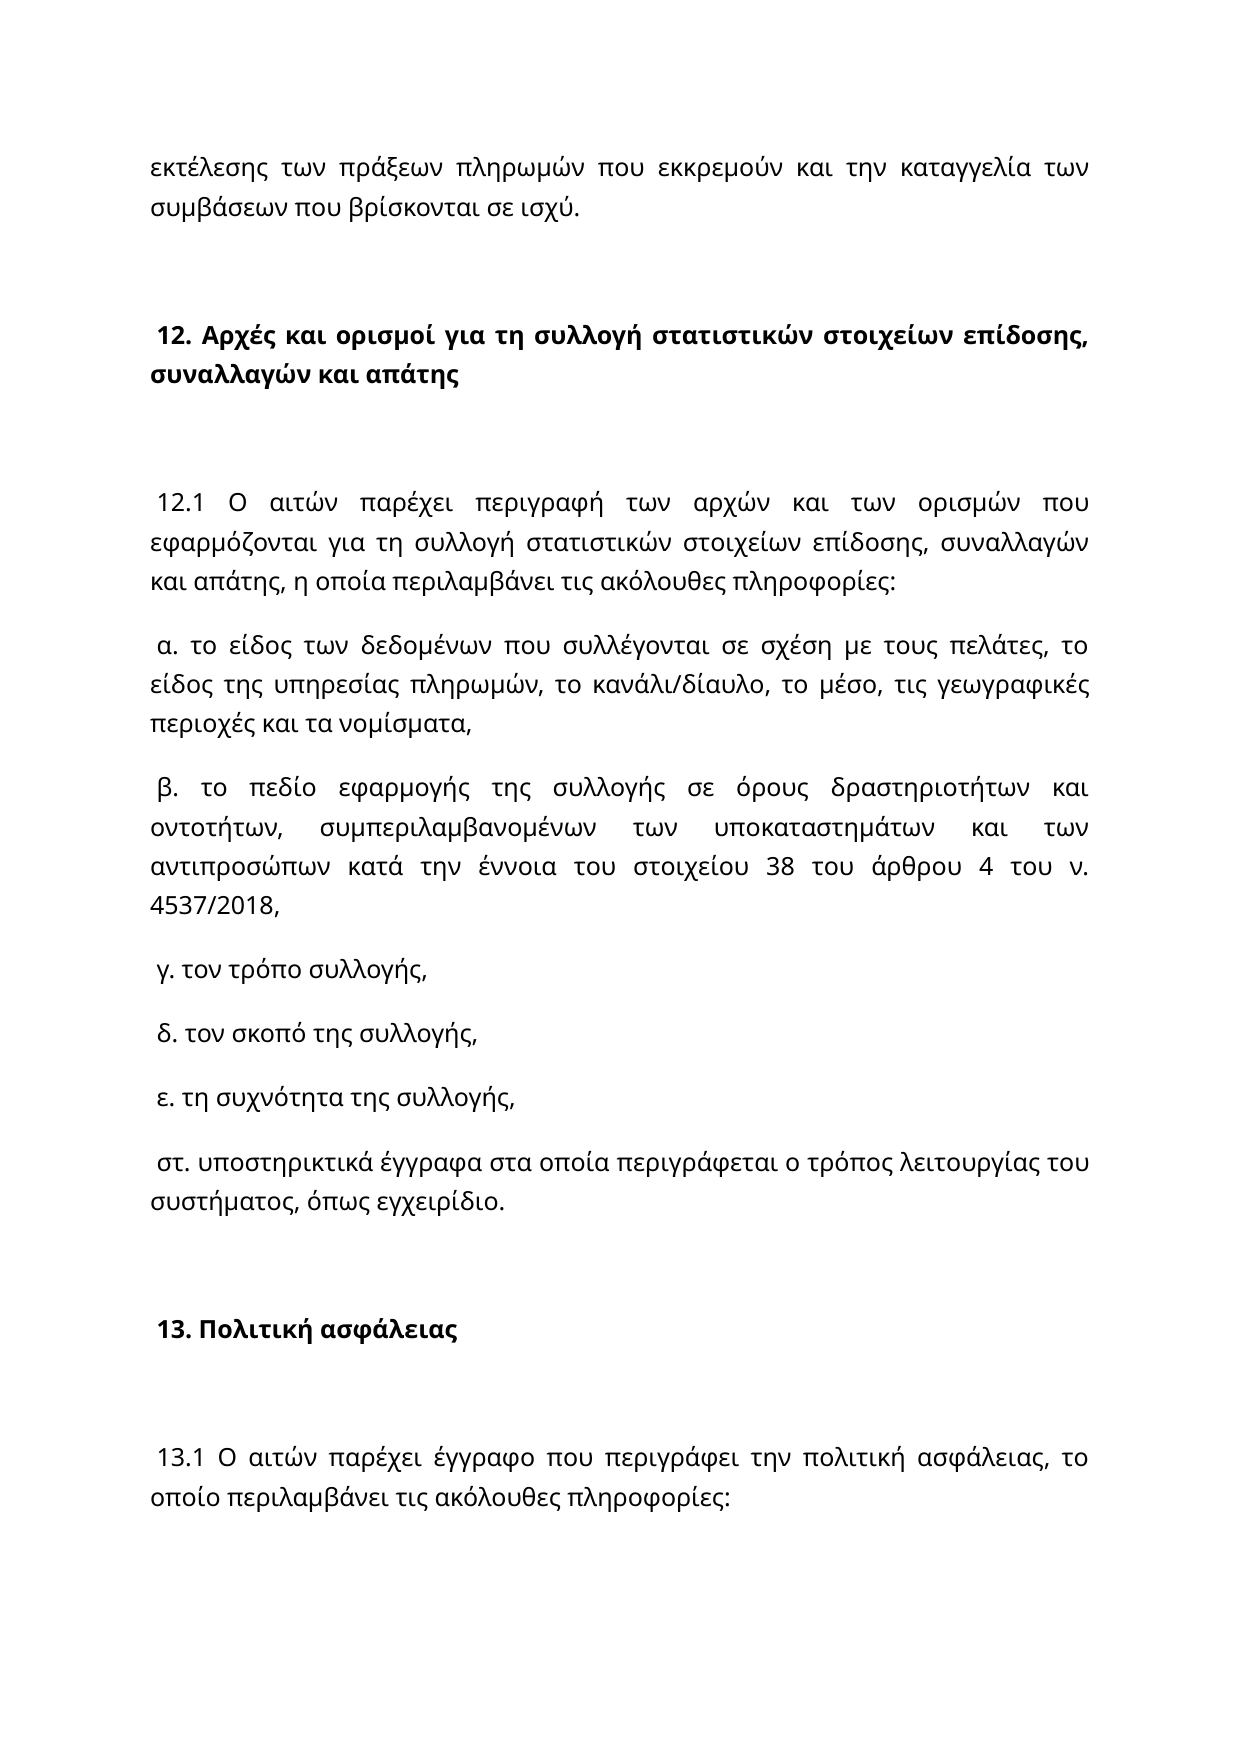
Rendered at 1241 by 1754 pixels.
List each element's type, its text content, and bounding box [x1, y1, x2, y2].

text δ. τον σκοπό της συλλογής, [150, 1016, 1090, 1050]
text 12. Αρχές και ορισμοί για τη συλλογή στατιστικών στοιχείων επίδοσης, συναλλαγών και απάτης [150, 317, 1090, 391]
text β. το πεδίο εφαρμογής της συλλογής σε όρους δραστηριοτήτων και οντοτήτων, συμπεριλαμβανομένων των υποκαταστημάτων και των αντιπροσώπων κατά την έννοια του στοιχείου 38 του άρθρου 4 του ν. 4537/2018, [150, 770, 1090, 922]
text α. το είδος των δεδομένων που συλλέγονται σε σχέση με τους πελάτες, το είδος της υπηρεσίας πληρωμών, το κανάλι/δίαυλο, το μέσο, τις γεωγραφικές περιοχές και τα νομίσματα, [150, 627, 1090, 740]
text ε. τη συχνότητα της συλλογής, [150, 1080, 1090, 1114]
text γ. τον τρόπο συλλογής, [150, 952, 1090, 986]
text 13.1 Ο αιτών παρέχει έγγραφο που περιγράφει την πολιτική ασφάλειας, το οποίο περιλαμβάνει τις ακόλουθες πληροφορίες: [150, 1440, 1090, 1513]
text 12.1 Ο αιτών παρέχει περιγραφή των αρχών και των ορισμών που εφαρμόζονται για τη συλλογή στατιστικών στοιχείων επίδοσης, συναλλαγών και απάτης, η οποία περιλαμβάνει τις ακόλουθες πληροφορίες: [150, 485, 1090, 597]
text 13. Πολιτική ασφάλειας [150, 1312, 1090, 1346]
text στ. υποστηρικτικά έγγραφα στα οποία περιγράφεται ο τρόπος λειτουργίας του συστήματος, όπως εγχειρίδιο. [150, 1144, 1090, 1217]
text εκτέλεσης των πράξεων πληρωμών που εκκρεμούν και την καταγγελία των συμβάσεων που βρίσκονται σε ισχύ. [150, 150, 1090, 223]
